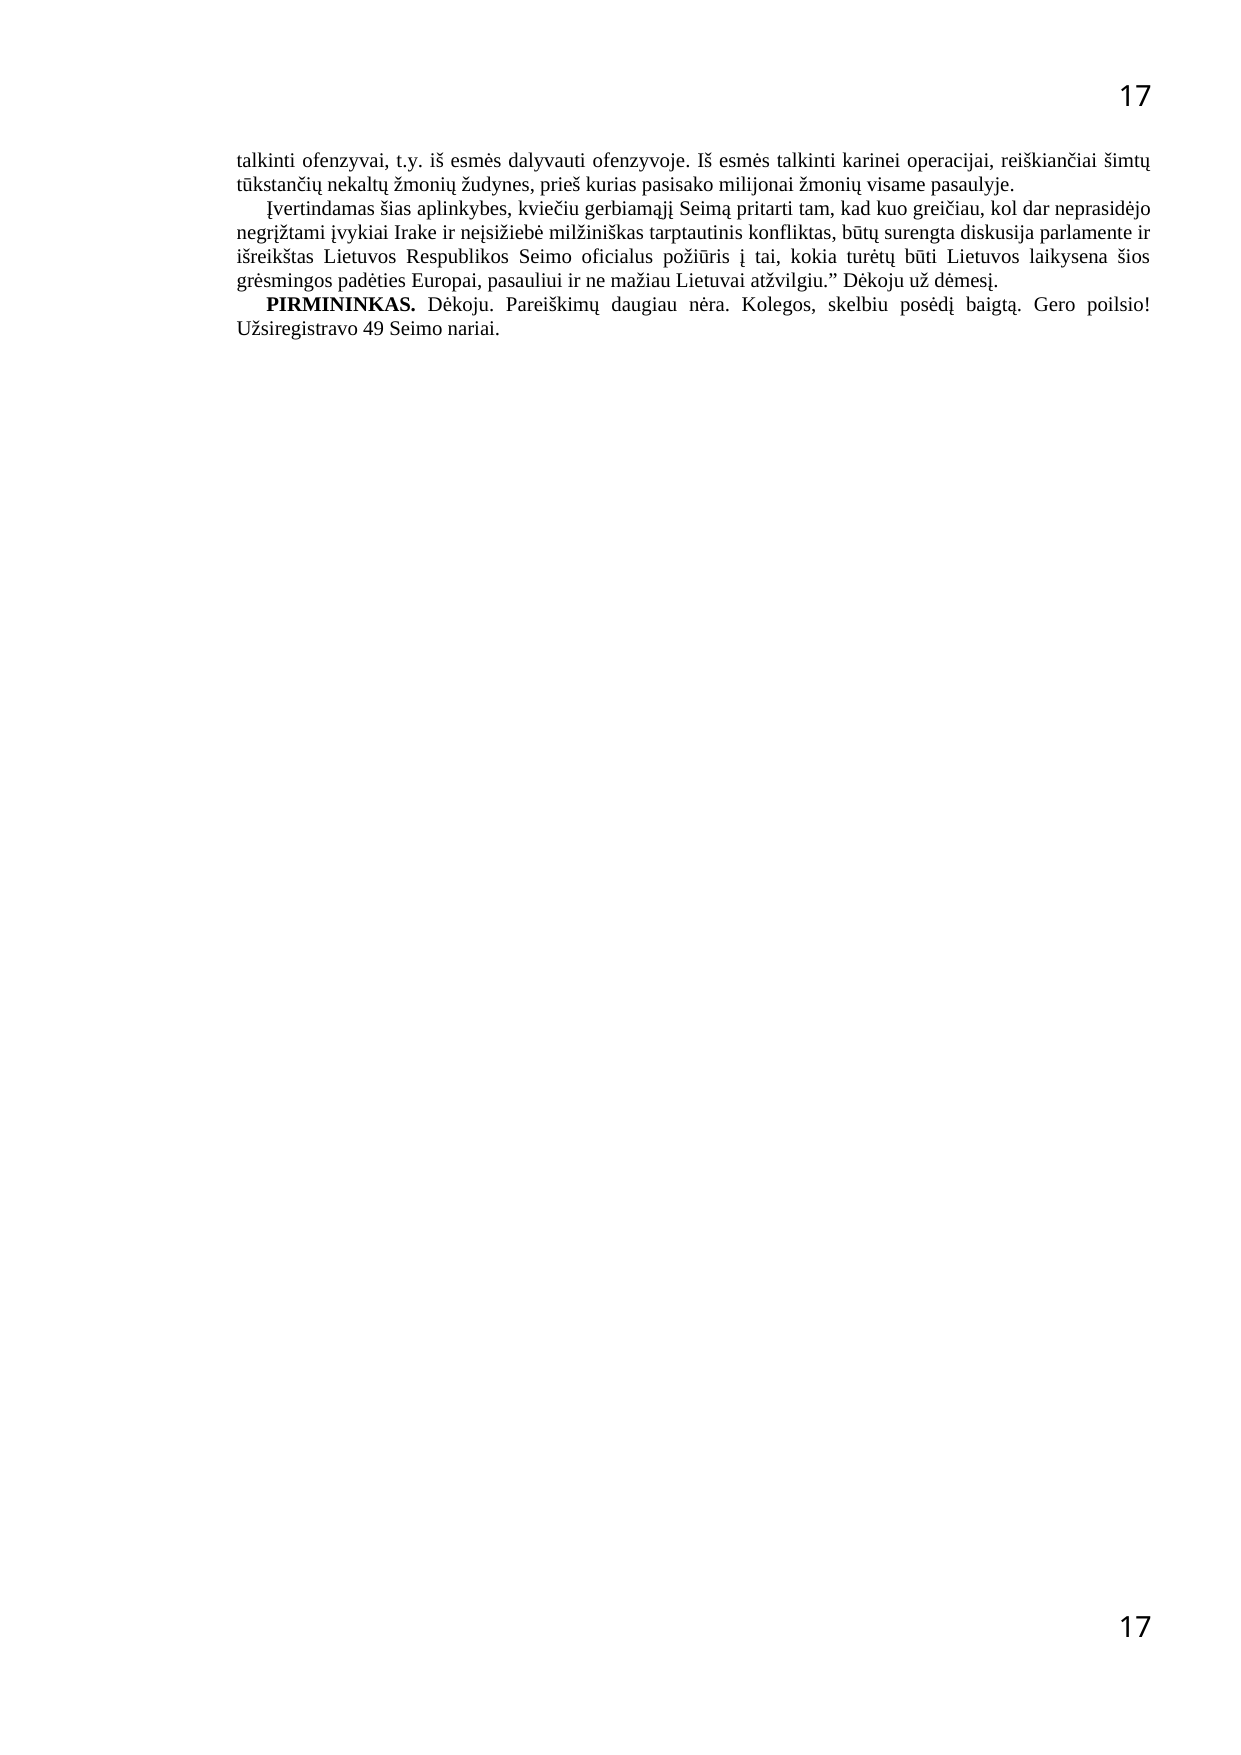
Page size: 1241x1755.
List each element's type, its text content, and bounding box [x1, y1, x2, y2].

text talkinti ofenzyvai, t.y. iš esmės dalyvauti ofenzyvoje. Iš esmės talkinti karinei operacijai, reiškiančiai šimtų tūkstančių nekaltų žmonių žudynes, prieš kurias pasisako milijonai žmonių visame pasaulyje. [236, 148, 1152, 196]
text Įvertindamas šias aplinkybes, kviečiu gerbiamąjį Seimą pritarti tam, kad kuo greičiau, kol dar neprasidėjo negrįžtami įvykiai Irake ir neįsižiebė milžiniškas tarptautinis konfliktas, būtų surengta diskusija parlamente ir išreikštas Lietuvos Respublikos Seimo oficialus požiūris į tai, kokia turėtų būti Lietuvos laikysena šios grėsmingos padėties Europai, pasauliui ir ne mažiau Lietuvai atžvilgiu.” Dėkoju už dėmesį. [236, 196, 1152, 292]
text PIRMININKAS. Dėkoju. Pareiškimų daugiau nėra. Kolegos, skelbiu posėdį baigtą. Gero poilsio! Užsiregistravo 49 Seimo nariai. [236, 292, 1152, 340]
